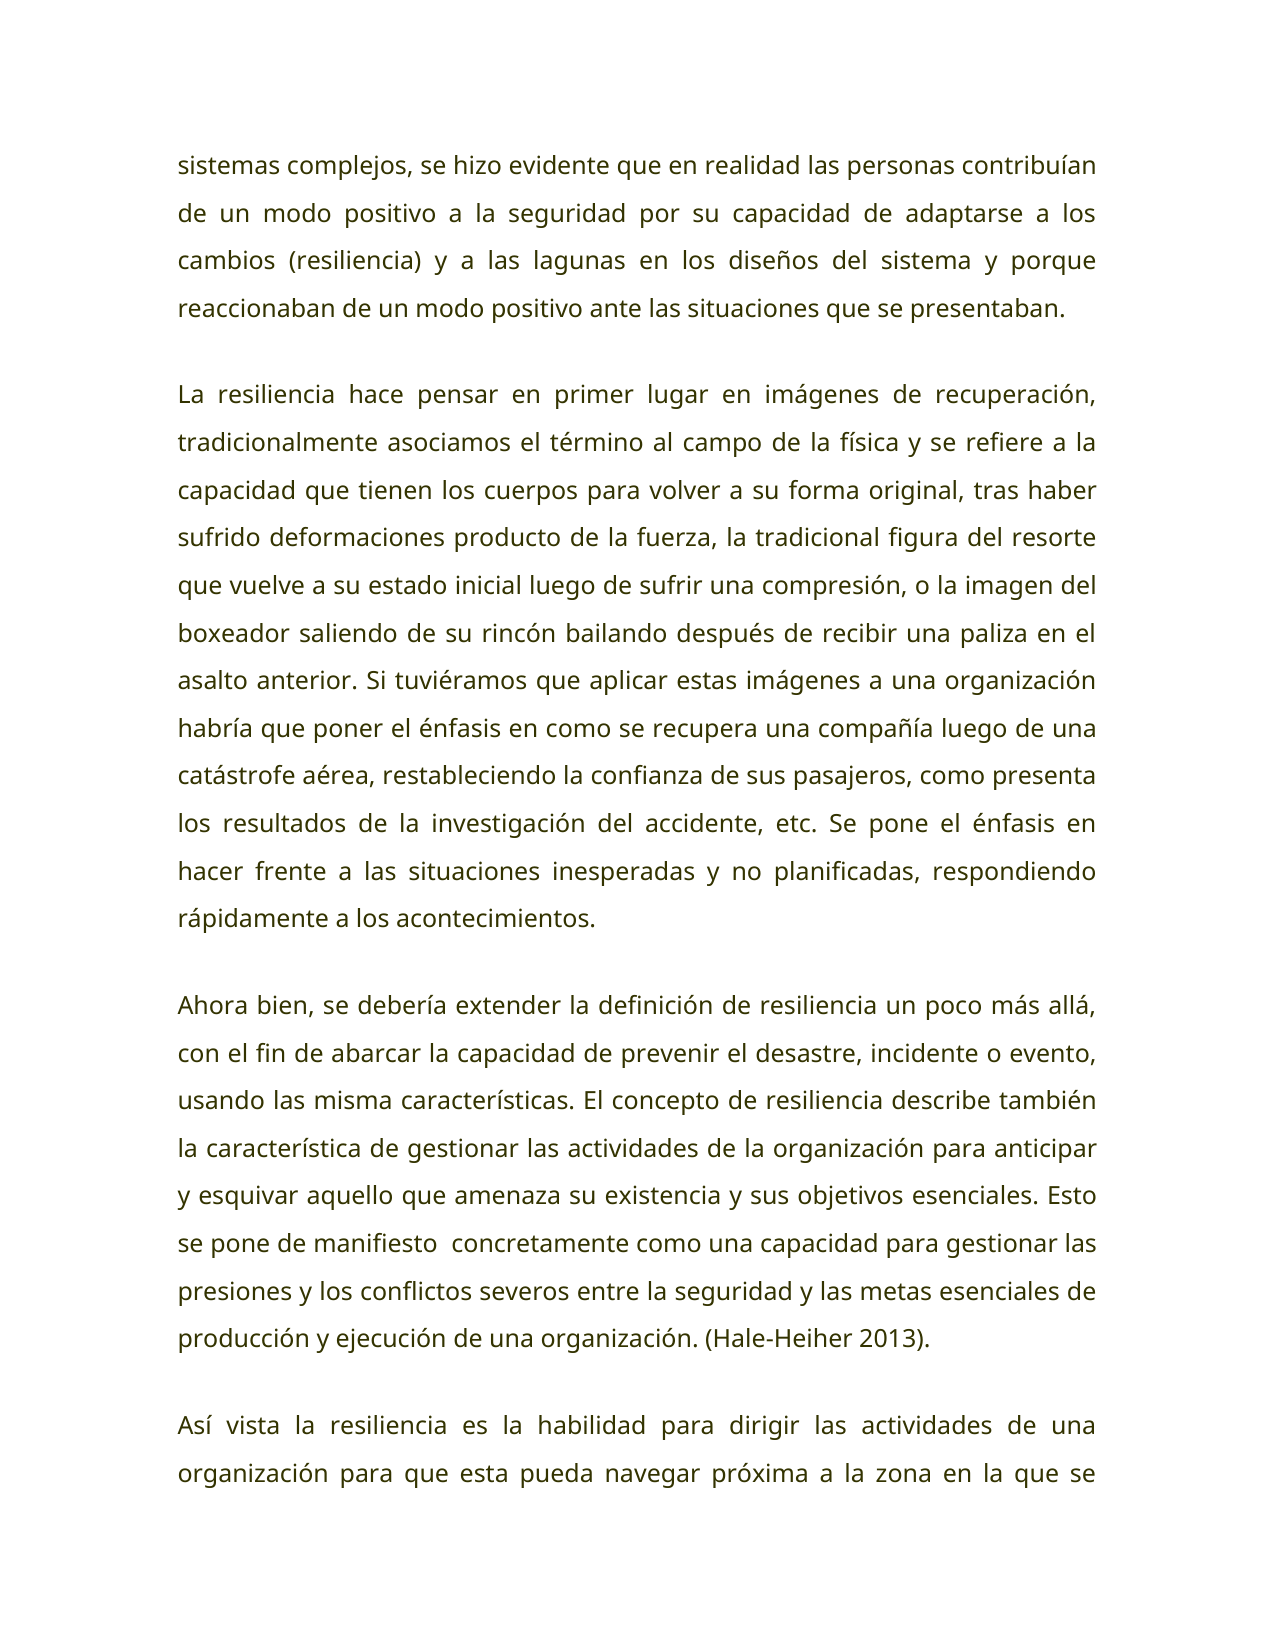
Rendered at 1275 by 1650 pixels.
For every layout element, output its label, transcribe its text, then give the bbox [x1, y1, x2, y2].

text sistemas complejos, se hizo evidente que en realidad las personas contribuían de un modo positivo a la seguridad por su capacidad de adaptarse a los cambios (resiliencia) y a las lagunas en los diseños del sistema y porque reaccionaban de un modo positivo ante las situaciones que se presentaban. [177, 148, 1098, 324]
text La resiliencia hace pensar en primer lugar en imágenes de recuperación, tradicionalmente asociamos el término al campo de la física y se refiere a la capacidad que tienen los cuerpos para volver a su forma original, tras haber sufrido deformaciones producto de la fuerza, la tradicional figura del resorte que vuelve a su estado inicial luego de sufrir una compresión, o la imagen del boxeador saliendo de su rincón bailando después de recibir una paliza en el asalto anterior. Si tuviéramos que aplicar estas imágenes a una organización habría que poner el énfasis en como se recupera una compañía luego de una catástrofe aérea, restableciendo la confianza de sus pasajeros, como presenta los resultados de la investigación del accidente, etc. Se pone el énfasis en hacer frente a las situaciones inesperadas y no planificadas, respondiendo rápidamente a los acontecimientos. [177, 377, 1098, 935]
text Así vista la resiliencia es la habilidad para dirigir las actividades de una organización para que esta pueda navegar próxima a la zona en la que se [177, 1408, 1098, 1489]
text Ahora bien, se debería extender la definición de resiliencia un poco más allá, con el fin de abarcar la capacidad de prevenir el desastre, incidente o evento, usando las misma características. El concepto de resiliencia describe también la característica de gestionar las actividades de la organización para anticipar y esquivar aquello que amenaza su existencia y sus objetivos esenciales. Esto se pone de manifiesto concretamente como una capacidad para gestionar las presiones y los conflictos severos entre la seguridad y las metas esenciales de producción y ejecución de una organización. (Hale-Heiher 2013). [177, 988, 1098, 1355]
